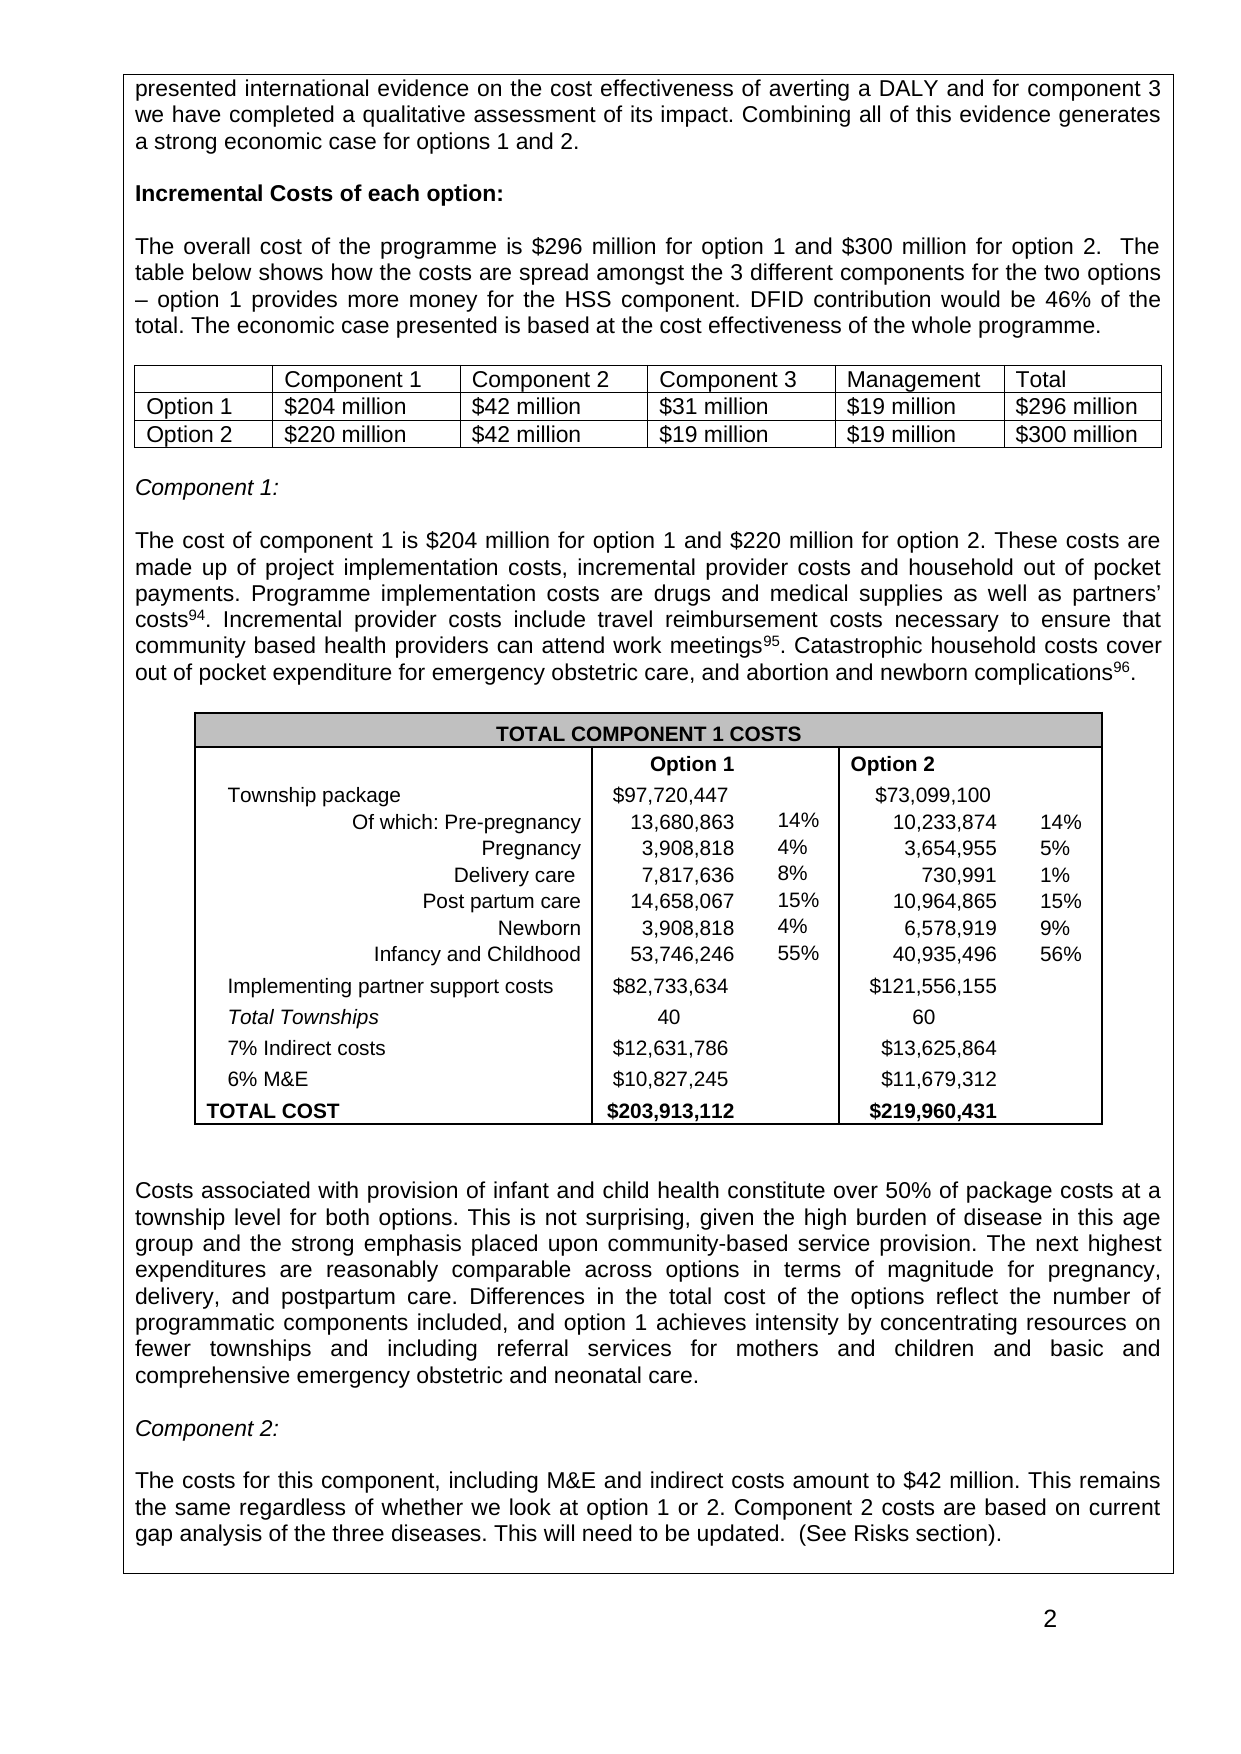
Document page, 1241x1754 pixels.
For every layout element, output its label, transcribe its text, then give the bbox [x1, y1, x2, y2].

table_cell 3,654,955 [840, 834, 1008, 860]
table_cell TOTAL COST [196, 1091, 591, 1122]
table_header TOTAL COMPONENT 1 COSTS [196, 714, 1101, 746]
table_cell $19 million [648, 421, 835, 447]
table_cell $121,556,155 [840, 966, 1008, 997]
table_cell [745, 998, 838, 1029]
table_cell $73,099,100 [840, 776, 1008, 807]
table_cell $19 million [836, 393, 1004, 419]
table_cell Post partum care [196, 887, 591, 913]
table_cell 14% [1008, 807, 1101, 833]
table_cell $42 million [461, 421, 647, 447]
table_cell $203,913,112 [593, 1091, 745, 1122]
table_cell $204 million [273, 393, 460, 419]
table_cell 40,935,496 [840, 940, 1008, 966]
table_cell [196, 748, 591, 776]
table_cell $19 million [836, 421, 1004, 447]
table_cell Option 2 [135, 421, 272, 447]
table_cell 60 [840, 998, 1008, 1029]
table_cell Option 1 [593, 748, 745, 776]
table_cell 3,908,818 [593, 913, 745, 940]
table_cell [745, 776, 838, 807]
table_cell 53,746,246 [593, 940, 745, 966]
table_cell $219,960,431 [840, 1091, 1008, 1122]
table_header Total [1005, 366, 1161, 392]
table_cell Option 2 [840, 748, 1008, 776]
table_cell $13,625,864 [840, 1029, 1008, 1060]
table_header [135, 366, 272, 392]
table_cell 730,991 [840, 860, 1008, 887]
table_cell $220 million [273, 421, 460, 447]
table_cell $82,733,634 [593, 966, 745, 997]
table_cell [1008, 776, 1101, 807]
table_cell [1008, 1060, 1101, 1091]
table_cell Newborn [196, 913, 591, 940]
table_cell [745, 966, 838, 997]
table_cell Township package [196, 776, 591, 807]
table_cell $11,679,312 [840, 1060, 1008, 1091]
table_header Component 1 [273, 366, 460, 392]
table_cell Of which: Pre-pregnancy [196, 807, 591, 833]
table_cell 15% [745, 887, 838, 913]
table_header Component 3 [648, 366, 835, 392]
table_cell C. What are the costs and benefits of each feasible option? By using a Lives Saved Tool (LiST), we are able to construct the cost effectiveness of averting a DALY in Burma for component 1. This is a modelled analysis, which provides estimates of expected results. We have not been able to do this for components 2 and 3. For component 2, we have presented international evidence on the cost effectiveness of averting a DALY and for component 3 we have completed a qualitative assessment of its impact. Combining all of this evidence generates a strong economic case for options 1 and 2. Incremental Costs of each option: The overall cost of the programme is $296 million for option 1 and $300 million for option 2. The table below shows how the costs are spread amongst the 3 different components for the two options – option 1 provides more money for the HSS component. DFID contribution would be 46% of the total. The economic case presented is based at the cost effectiveness of the whole programme. Component 1: The cost of component 1 is $204 million for option 1 and $220 million for option 2. These costs are made up of project implementation costs, incremental provider costs and household out of pocket payments. Programme implementation costs are drugs and medical supplies as well as partners’ costs. Incremental provider costs include travel reimbursement costs necessary to ensure that community based health providers can attend work meetings. Catastrophic household costs cover out of pocket expenditure for emergency obstetric care, and abortion and newborn complications. Costs associated with provision of infant and child health constitute over 50% of package costs at a township level for both options. This is not surprising, given the high burden of disease in this age group and the strong emphasis placed upon community-based service provision. The next highest expenditures are reasonably comparable across options in terms of magnitude for pregnancy, delivery, and postpartum care. Differences in the total cost of the options reflect the number of programmatic components included, and option 1 achieves intensity by concentrating resources on fewer townships and including referral services for mothers and children and basic and comprehensive emergency obstetric and neonatal care. Component 2: The costs for this component, including M&E and indirect costs amount to $42 million. This remains the same regardless of whether we look at option 1 or 2. Component 2 costs are based on current gap analysis of the three diseases. This will need to be updated. (See Risks section). Component 3: The costs for this component, including M&E and indirect costs amount to $31 million for option 1 and $19 million for option 2. The proportions under each part of component 3 are roughly the same; the difference reflects the amounts committed to component 3 by the different options. Management Costs: Management costs are the same for both options ($19 million) and are made up of four key parts: the Fund Manager who will be contracted to manage implementation; the Fund Board made up of donors and independent experts; a Senior Consultation Group including government representatives and elected donor representatives; and an impendent Evaluation Group. Incremental Benefits of each option: Component 1: Measuring Health Impact: The health effects of implementing MNCH services through Options 1 and 2 were derived through the use of the Lives Saved Tool (LiST). As family planning is not included in the LiST model, a separate family planning model (operating in much the same way as LiST) was used to approximate the impact of family planning services. In order to generate estimates of health impact, we needed to choose the mix of interventions to be included in the 3MDG Fund and the increase in coverage over the project period. Defining the mix of interventions: A number of MNCH interventions were considered for inclusion in the model. These are all under the heading of periconceptual/pregnancy, delivery and post natal care. These options were considered against national data on baseline mortality rates and the causes of death. These were then combined with LiST to determine the mix interventions that would have the largest impact. Defining the coverage of the interventions: Beyond baseline coverage data, LiST requires estimates for the potential changes in individual indicator coverage over time to 2025. Given that the 3MDG Fund is a five-year grant, the timeline of interest stipulated was 2012-2016. Within that time period, an increase in annual coverage of 5% was assumed to be attainable for those interventions with a baseline coverage rate of 0-74%; a 3% annual increase was assigned to interventions with a baseline coverage rate between 75%-94%; whilst a small increase of 0.5% was assumed to be attainable amongst interventions with 95% or greater baseline coverage. These coverage rates are based on ambitious but attainable rates for each indicator and have been tested with a number of partners and stakeholders in-country. Estimates of Health Impact: The impact of implementing the services were considered in two ways: Maternal, newborn and child deaths averted Maternal, newborn and child DALYs averted A disability-adjusted life year (DALY) is a common indicator of the burden of disease in a population. One DALY can be thought to represent one lost year of healthy life due to disease or injury. Following the selection of MNCH package components and the specification of coverage rates – baseline as well as anticipated changes over time – simulations of LiST were run to derive estimates of the total number of deaths averted. The first table below summarises the number of lives saved per township for the two options. The following table presents the cumulative number of lives saved when the options are scaled-up across multiple townships. On a per township basis, the services provided under Option 2 correspond to the greatest number of lives saved – 39,000 over 5 years compared with 28,258. This is because it is a more basic package of care and can be scaled up to more townships in the short term thereby saving more lives. However, on a per township basis, because it provides a more comprehensive package of services, option 1 saves more lives (911) than option 2 (876) or an additional 35 lives per township. We have also looked at the impact of the two options if they were extended over a longer period (2017-2025). In this case the additional lives saved per township by option 1 increases to 104 – option 1 saves 2,198 per township and option 2 saves 2,094. This is the impact of providing a more comprehensive package of services (option 1) over a longer period. For the two options considered, the greatest impact on lives saved is observed among children under 5 years (89%), and in particular, children 0-28 days of age (53%). Maternal lives saved correspond to 11% of the total. Number of Deaths averted per township Number of Deaths averted Total: Components 2 and 3: The economic rationale presented above only looks at component 1 and certain parts of component 3 that directly support the services provided under component 1. We have not been able to determine cost effectiveness numbers for components 2 and 3 as the mix of interventions and areas funded under component 2 are yet been defined and it is too difficult to generate cost effectiveness numbers for central health systems strengthening. However we have presented some evidence and arguments in the next section as to why these components constitute good value for money. Balance of Costs and Benefits: We have supplemented the cost effectiveness analysis of component 1 by providing international evidence on cost effectiveness for component 2 and qualitative evidence on component 3. In this context, we are interested in the cost effectiveness of averting a DALY as compared to the GDP per capita of Burma (which is the approach recommended by the Health Services Team). If an intervention averts a DALY at a cost that is less than GDP per capita, then the intervention is deemed to be cost effective. The GDP per capita approximates the tangible economic loss associated with losing a DALY in the short-run. As this does not consider the full value that might be attached to a DALY by an individual or society, it would normally also be appropriate to draw on the WHO approach to cost effectiveness. WHO tries to approximate the full value attached to a DALY by stating that an intervention is cost effective if it averts a DALY at a cost less than three times GDP per capita. GDP per capita in Burma was $702 (£410) in 2010 according to the IMF. Component 1: The table below shows the cost per death averted and the cost per DALY averted for options 1 and 2 compared with the do-nothing option. When weighed against health effects and compared against status quo, estimates of the cost per DALY averted are $266 for Option 1 and $209 for Option 2. When compared against the GDP/capita, both options compare very favourably. According to the WHO approach, these interventions would be highly cost effective. Even if we were to include the costs of components 2 and 3 as well as management costs, the cost effectiveness numbers are $391 per DALY averted for option 1 and $285 for option 2 thus remaining highly cost effective. As the 3MDG Fund does depend on existing infrastructure to some degree. e.g. clinics and hospitals, it could be argued that these numbers overestimate the impact of the 3MDG Fund. We will look at this in the sensitivity analysis. Unfortunately we do not have access to government accounts in health so we cannot estimate what this existing investment is. However this is something that we will include in any future analysis as soon as it becomes possible. Valuing Household Cost Savings: We have also calculated the savings to households from not having to pay catastrophic out of pocket costs. Under option 1 (but not option 2) the Fund will compensate families for these costs (which could otherwise put them into debt.) The table below shows that the benefits are not unsubstantial generating a total saving to households under option 1 of over $7 million. These have not been included in the above cost effectiveness figures and are therefore additional benefits. Component 2: It is not possible to generate specific estimates on the impact that this particular component will have. However, evidence from the literature suggests that the range of interventions that will be funded under this component will provide good value for money. Estimates put forth by the Disease Control Priorities Project, on the provision of HIV/AIDS services (including VCT, peer based knowledge sharing, ARVs to prevent vertical transmission, etc.) are second only to childhood immunizations as being one of the most cost-effective interventions recommended for adoption in South Asia (cost per DALY averted of $68 USD). Similarly, harm reduction activities carried in a variety of settings with varied content and target population groups have achieved cost per Quality Adjusted Life Year (QALY) gained estimates of slightly more than $1,000 USD. A QALY is a measure of disease burden. It is the number of years of life added by an intervention adjusted by the quality of that year – one year of perfect health equals one QALY whereas a year that was not lived in full health would equate to less than one QALY. According to the Commission of Macroeconomics and Health, an intervention is cost effective if it results in a QALY gained at a cost of three times GDP. Therefore if harm reduction activities led to a QALY gained at the same cost as the estimates above, these would be cost effective activities. The focus on malaria and targeted townships at risk of artemisinin resistant is anticipated to be among the 3MDG Fund’s most cost-effective interventions. Another DFID programme which aims to replace malaria monotherapy drugs found this to be a highly cost effective intervention averting a DALY in Burma at a cost of $196. If we include the potential impact of preventing the spread of resistance to monotherapy globally, this becomes extremely cost effective averting a DALY at a cost of $5. These favourable cost effectiveness numbers are consistent with findings from Africa which show that how cost-effective both preventative and therapeutic strategies are for combating malaria. Findings indicate that the cost per life year gained for insecticide treatment of nets ranged from $9–$27, and for provision and treatment of nets from $10–$118. Treatment regimens were also found to be cost-effective with a single estimate of $167 cost per life year gained reported. The table below reports some evidence on cost effectiveness of comparable interventions. Overall findings support the assertion that this component would likely yield a positive return on investment. Component 3: There is a strong argument to fund HSS in a country such as Burma where women and children die of preventable conditions as a result of weak health systems. The graph below illustrates how inefficient health systems can undermine health delivery in a country. It shows that although 85% of children under 5 in Tanzania have access to basic health services, only 55% receive the appropriate treatment for a disease. Some of the reasons for this are the lack of trained staff onsite, the number of clinics that have the appropriate treatment in stock (especially rural areas), the number of families that actually seek treatment and the number of health facilities that have laboratory capacity. HSS is about ensuring that health services are effectively delivered. It looks at the following areas: Improving policy so that the health system can make the best decisions with scarce resources Health facilities have adequately trained, supported, available and accountable staff Medicines and supplies are affordable, in stock, dispensed rationally and consumed correctly The health system is adequately and predictably financed Information management systems produce reliable information upon which to base decisions on how to allocate the scarce resources Good leadership and governance to ensure the right issues are prioritised and that resources are spent in such a way to maximise impact Source: Bhargavi Rao, Barriers to Effectiveness: Artemisinin Combination Therapies (ACT) and the health system, Imperial College, 2010 There is little direct evidence about the impact of health systems strengthening because of the difficulty of generating such information. However some evidence does exist: The Lancet series on child survival estimated that the lives of 6 million children could be saved each year if 23 proven cost-effective interventions were universally available in the 42 countries responsible for 90% of child deaths WHO estimates that 22m additional women would have access to essential services if countries followed advice on building more capacity and accountability into their health services. This would save over 4.5 million lives It is estimated that in Tanzania, investing $1 per capita into management strengthening contributed to a 52% decline in child mortality over 5 years Option 1 is likely to result in wider opportunities for HSS to promote longer term sustainability. Overall: The evidence relating to component 1 shows a strong economic case for both options 1 and 2. Evidence from components 2 and 3 offer strong arguments that the options will provide vfm. If we were to base our decision on the cost effectiveness of component 1 alone, then the strongest case put forward relates to option 2 as it saves an additional 10,598 lives. A more basic health care package delivered in more townships will generate a larger quantitative impact in a country with considerable health needs and a low amount of health spending per capita. However what the quantitative analysis cannot capture is the impact of using an approach that will greatly strengthen the public health system to such an extent that we judge it to be the more cost effective option overall. There are a number of other reasons that strengthen the case for option 1 but the main reason is the way it will work with the public health system. We will describe this first and then describe the other reasons which are: Option 1 reduces the catastrophic medical costs borne by households Both options partly rely on existing infrastructure but only option 1 contributes to this essential health sector infrastructure Option 1 is in line with the UK’s international commitments on Maternal, Newborn and Child Health whereas option 2 falls short of this commitment Option 1 provides a more sustainable and inclusive partnership approach at a township level The approach under option 1 is more consistent with principles of engaging in fragile states Strengthening the Public Health System in Burma: Option 1 uses public health systems to deliver the interventions (but not public financial systems). This is reflected in the costs of option 1 for basic and comprehensive EMOC delivery care and management of septic abortions - $232,000 and $56,900 per township respectively. Option 2 only devotes $18,000 per township to basic and comprehensive EMOC delivery care and nothing to the management of septic abortions. Option 2 uses NGOs to deliver the interventions. By using the public health systems to deliver the intervention, option 1 achieves two key things: Option 1 will improve the ability of all parts of the health to deliver health services. Rather than creating parallel systems and using NGOs, the public health system’s ability to deliver health services will be enhanced. Experience suggests that improving health systems in MNCH also has important externalities in delivering health services in other areas. Options 1 and 2 emphasise an approach to working closely with communities. Option 1 brings the public health system closer to the communities they serve. Thus they will be in a better position to offer a health services approach that is more responsive to community needs. This should mean that the public health system will deliver better health services over the course of the project and will be better placed to deliver better services after the project finishes. We have tried to demonstrate this by calculating the longer term impact (2017-2025) per township. Catastrophic Costs: Option 1 generates additional benefits to poor households by reducing the costs that they have to bear on catastrophic medical treatment. Infrastructure: Option 1 includes some investment into existing health infrastructure thereby increasing the likelihood that the impacts will be delivered and recognising that it needs to contribute to these costs. As option 2 does not make these investments, the realisation of its impact is less certain and it makes no substantive contribution to the infrastructure it is using. Meeting UK international commitments on Maternal, Newborn and Child Health: Option 1 is in line with UK commitments to expand quality services including safe delivery, emergency obstetric and newborn care; and promoting reproductive choice through a range of family planning methods outlined in the UK Framework for Results, which is in line with the priorities for action in the ‘Global Consensus on Maternal, Newborn and Child Health. Option 2 falls short of this and does not support access to basic or comprehensive emergency obstetric and neonatal care, and would only support pills and condom family planning methods at community level. Sustainable Partnership Approach: Option 1 outlines a partnership approach at a township level through a range of service delivery partners, under the coordination of a joint Township Health Plan. Option 2 will operate through the same approach, but the focus on community level activities only, means the balance of implementation is shifted towards NGOs. Lessons from ongoing programmes in country suggest that a focus on international NGOs had can lead to parallel systems and duplication of activity. In this political context some international NGOs have also been unwilling to be seen working too closely with township health authorities. Option 2 does not support the pivotal role of township health authorities in taking full responsibility for planning, management and coordination of services of all providers. This risks limiting the opportunity to engage in HSS through ongoing programmes implemented jointly by all partners. This limits the longer term sustainability of the interventions. Engagement in fragile states Options 1 and 2 adhere to principles of Busan (as detailed earlier) in approaches to service delivery at the township level. Capacity building of public sector institutions ensures the building blocks are in place to support delivery of health services sustainably. WHO’s review of the role of community health workers confirms they remain a good investment, but the approach works optimally when part of a wider functioning health system. Option 1 provides the opportunity to both increase the stewardship and management capacity of public health authorities at all levels, and to build the capacity of CSOs and users of health services to hold service providers to account. This is more likely to result in services responsive to people’s needs and is in line with peacebuilding and statebuilding principles of engagement in fragile states. UK funds under both Options are delivered in line with the EU Council Decision on Burma. Both options provide a more comprehensive response to service delivery, moving from a basic needs humanitarian response to longer term sustainability. This is through Component 3 which supports both health systems strengthening and promotes voice of civil society and greater accountability of services. However, option 2 limits the opportunities for this component. As designed the 3MDG Fund provides for flexibility in the fund which could respond quickly to positive political change in Burma. Option 1 gives the greatest flexibility for this. Risk and Uncertainty: We have tested the impact of changing a number of the key assumptions on the cost effectiveness numbers. Both options are robust against a number of different tests. Parameters tested were chosen on the basis of those that the biggest impact on the cost-effectiveness numbers generated. A 3% inflation rate was used as the basis for all cost estimates as this is consistent with current Government estimates of inflation. However sensitivity analyses were done to explore the impact of alternative inflation rates of 10% and 20% which is in line with historical inflation rates in 2008 and 2009. Results suggest that for Option 1, an increase in the inflation rate from 3% to 10% would increase the total budget by nearly $36,000,000 over 5 years and correspond to an increase in the cost per DALY averted from US $266 to US $296. At a 20% rate of inflation the total budget requirements increase by $95,000,000 to over $390,000,000 and result in an estimate of the cost per DALY averted of US $346. Similarly, option 2 increases to $236 and $282 per DALY averted. Sensitivity analyses were run on variations in discount rates. In keeping with WHO CHOICE recommendations a base of 3% was used in final estimates of cost-effectiveness in the economic analysis. However, as the agreed discount rate for DFID Burma is 10%, we conducted sensitivity analyses on the discount rate to ensure that the value for money case would still be robust using a 10% rate (we also looked at a discount rate of 3.5%). Overall findings for both Options illustrate that changes to the discount rate did not significantly change the cost-effectiveness of the two options – both options retain cost effectiveness ratios of under $300 per DALY averted. Furthermore sensitivity analysis was carried out around the exchange rate. The rate used was the average exchange rate in 2010 of Kyat 978 to one US Dollar. However the exchange rate has been volatile in the past five years, both weakening and appreciating against the dollar. It currently sits at around Kyat 800 to the dollar. We have looked at the impact of both a weak and strong Kyat by testing the impact of the exchange rate being at 1,200 and 720. A weaker kyat slightly improves the economic case by improving cost effectiveness ratios whereas a stronger kyat weakens the case marginally. However the impact is insignificant in both cases with cost effectiveness ratios remaining between $200 and $300 per DALY averted regardless of the option and exchange rates tested. The case where the attribution to the Fund was too optimistic was considered. We attributed a portion of the impact to the government through their existing infrastructure. Option 1 remains cost effective (cost per DALY averted of no more than $700) if up to 45% of the impact is attributed to existing government infrastructure. The case is even stronger for option 2. Incidence of Costs and Benefits: The programme will predominantly benefit those most vulnerable to health risks. It ensures this targeting through the interventions of the components but also through the selection of townships. The main beneficiaries under component 1 will be mothers, women and girls of reproductive age, newborns and children under 5. Under component 2, PLWHA and people with TB and malaria who are most vulnerable or at risk will be the main beneficiaries. This includes people in hard-to-reach areas, and marginalised groups such as FSW, MSM, people who inject drugs, and prisoners. Component 3 should benefit the wider population through a strengthened health system. Townships will be chosen on the basis of a two stage process which first ranks them on the basis of immunisation coverage and poverty incidence. However, because of ongoing conflict and limitations of access to sensitive areas, it may not be possible to find appropriate implementing partners with sufficient access. Therefore there is some risk that some needy townships cannot be reached. Attribution to DFID: We expect the attribution to DFID to be in line with the proportion of funding provided by DFID. It could be argued that this should be higher given the presence of a full time health advisor in-country but conservative estimates suggest that this should be in line with the proportion of funding by DFID. Competition Assessment: Partners will include public sector health bodies, UN agencies, international and local NGOs, CBOs, private sector providers and research institutions. We do not expect this programme to have a major impact on competition within the sector as the procedures for choosing partners has been developed carefully and should not give rise to anti-competitive practices. For component 1, potential partners will be chosen through assessing: availability; implementation and absorptive capacity; authorisation and access to work in selected townships and poor and under-served populations; scope to provide capacity building to ensure longer term sustainability through local organisations; and opportunities to maximise synergies and efficiencies with other initiatives. The first stage will involve a call for expressions of interest. The second stage would be a request to shortlisted partners or consortia to submit a full proposal. Selection of implementing partners or consortia will be undertaken by the Fund Manager using standard grant appraisal procedures. For component 2, the Fund Manager will review the performance of existing partners. Consideration will be given to a bridging extension of existing contracts where performance is satisfactory and partners meet the criteria, to ensure a smooth transition between the 3DF and the 3MDG Fund and avoid gaps. Selection of partners will be undertaken by the Fund Manager using standard calls for proposals to assess eligibility, capacity and experience. For component 3, the choice of partners will be determined after joint planning with the MOH and key stakeholders. Fiscal Impact: This programme will not have any direct impact on public expenditure as in line with the EU Council Decision on Burma no money will be spent through central Government systems. Financial Sustainability: The Fund provides additional services in the townships that it is focused on so it does depend on existing infrastructure to a certain extent. However it does not depend on the Government financing recurrent costs, as the recurrent costs required for the programme work are covered in the budget. An important issue relating to financial sustainability is what happens once after the 5 year funding period. If the recommended option is chosen, one of the reasons will be because of the stronger long term impact of this option. Securing funding for additional years or managing a Government take over or expansion of these services if appropriate will be key issues. These cannot be resolved now but should be the subject of the programme reviews, particularly in the later years. [124, 75, 1173, 1573]
table_cell Infancy and Childhood [196, 940, 591, 966]
table_cell 10,233,874 [840, 807, 1008, 833]
table_cell [745, 1091, 838, 1122]
table_cell [1008, 1091, 1101, 1122]
table_cell [1008, 748, 1101, 776]
table_cell [745, 748, 838, 776]
table_cell 40 [593, 998, 745, 1029]
table_cell 5% [1008, 834, 1101, 860]
table_cell [1008, 998, 1101, 1029]
table_cell $300 million [1005, 421, 1161, 447]
table_cell $31 million [648, 393, 835, 419]
table_cell 15% [1008, 887, 1101, 913]
table_header Component 2 [461, 366, 647, 392]
table_cell 1% [1008, 860, 1101, 887]
table_cell Delivery care [196, 860, 591, 887]
table_cell Total Townships [196, 998, 591, 1029]
table_cell $97,720,447 [593, 776, 745, 807]
table_cell 13,680,863 [593, 807, 745, 833]
table_cell 7% Indirect costs [196, 1029, 591, 1060]
table_cell 8% [745, 860, 838, 887]
table_cell 6,578,919 [840, 913, 1008, 940]
table_cell 9% [1008, 913, 1101, 940]
table_cell 56% [1008, 940, 1101, 966]
table_cell [745, 1060, 838, 1091]
table_cell 6% M&E [196, 1060, 591, 1091]
table_cell 7,817,636 [593, 860, 745, 887]
table_cell $42 million [461, 393, 647, 419]
table_cell $10,827,245 [593, 1060, 745, 1091]
table_cell Implementing partner support costs [196, 966, 591, 997]
table_cell 10,964,865 [840, 887, 1008, 913]
table_cell $296 million [1005, 393, 1161, 419]
table_cell Pregnancy [196, 834, 591, 860]
table_cell [745, 1029, 838, 1060]
table_header Management [836, 366, 1004, 392]
table_cell 3,908,818 [593, 834, 745, 860]
table_cell 14% [745, 807, 838, 833]
table_cell 4% [745, 834, 838, 860]
table_cell 4% [745, 913, 838, 940]
table_cell Option 1 [135, 393, 272, 419]
table_cell 55% [745, 940, 838, 966]
table_cell [1008, 966, 1101, 997]
table_cell 14,658,067 [593, 887, 745, 913]
table_cell $12,631,786 [593, 1029, 745, 1060]
table_cell [1008, 1029, 1101, 1060]
